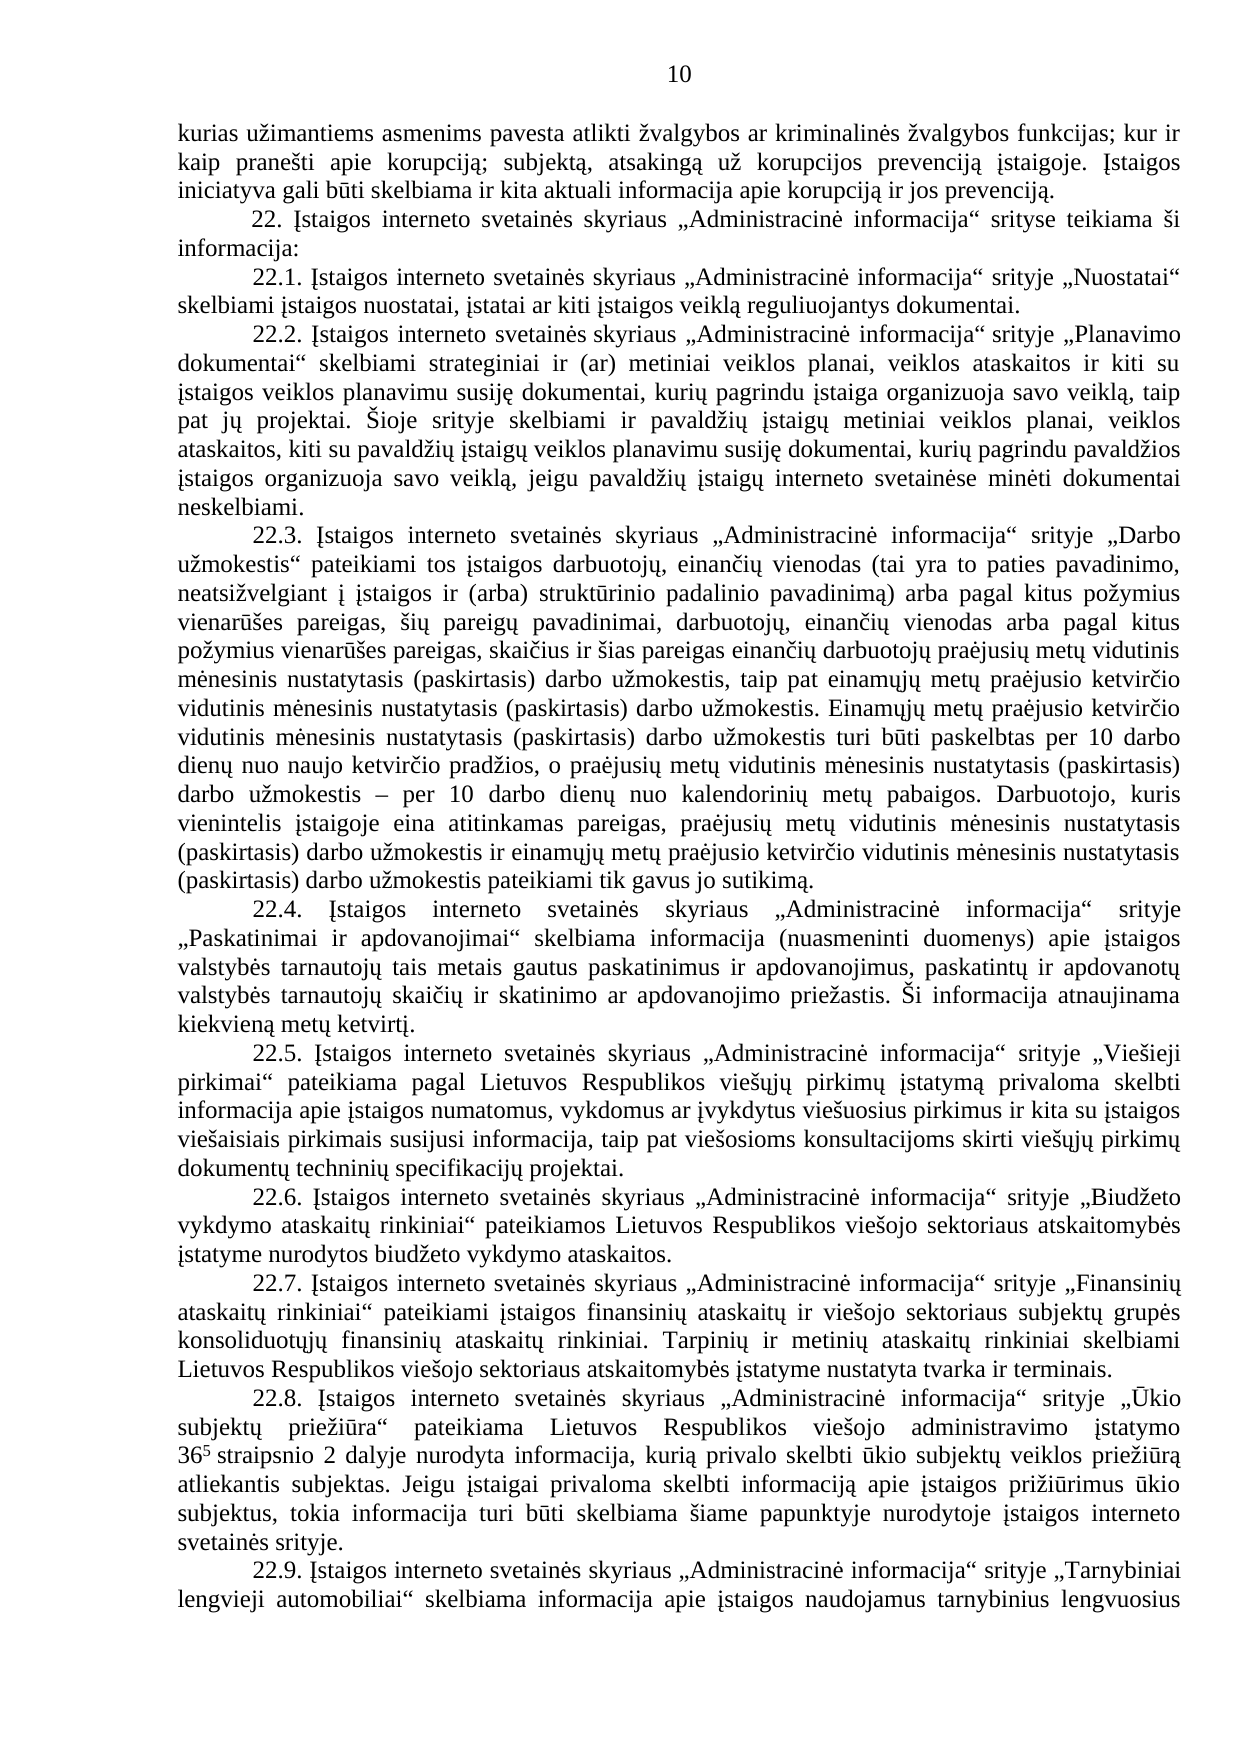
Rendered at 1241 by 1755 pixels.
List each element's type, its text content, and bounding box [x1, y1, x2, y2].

text 22.9. Įstaigos interneto svetainės skyriaus „Administracinė informacija“ srityje „Tarnybiniai lengvieji automobiliai“ skelbiama informacija apie įstaigos naudojamus tarnybinius lengvuosius [177, 1556, 1181, 1613]
text 22. Įstaigos interneto svetainės skyriaus „Administracinė informacija“ srityse teikiama ši informacija: [177, 204, 1181, 262]
text 22.2. Įstaigos interneto svetainės skyriaus „Administracinė informacija“ srityje „Planavimo dokumentai“ skelbiami strateginiai ir (ar) metiniai veiklos planai, veiklos ataskaitos ir kiti su įstaigos veiklos planavimu susiję dokumentai, kurių pagrindu įstaiga organizuoja savo veiklą, taip pat jų projektai. Šioje srityje skelbiami ir pavaldžių įstaigų metiniai veiklos planai, veiklos ataskaitos, kiti su pavaldžių įstaigų veiklos planavimu susiję dokumentai, kurių pagrindu pavaldžios įstaigos organizuoja savo veiklą, jeigu pavaldžių įstaigų interneto svetainėse minėti dokumentai neskelbiami. [177, 319, 1181, 521]
text kurias užimantiems asmenims pavesta atlikti žvalgybos ar kriminalinės žvalgybos funkcijas; kur ir kaip pranešti apie korupciją; subjektą, atsakingą už korupcijos prevenciją įstaigoje. Įstaigos iniciatyva gali būti skelbiama ir kita aktuali informacija apie korupciją ir jos prevenciją. [177, 118, 1181, 204]
text 22.6. Įstaigos interneto svetainės skyriaus „Administracinė informacija“ srityje „Biudžeto vykdymo ataskaitų rinkiniai“ pateikiamos Lietuvos Respublikos viešojo sektoriaus atskaitomybės įstatyme nurodytos biudžeto vykdymo ataskaitos. [177, 1182, 1181, 1268]
text 22.8. Įstaigos interneto svetainės skyriaus „Administracinė informacija“ srityje „Ūkio subjektų priežiūra“ pateikiama Lietuvos Respublikos viešojo administravimo įstatymo 365 straipsnio 2 dalyje nurodyta informacija, kurią privalo skelbti ūkio subjektų veiklos priežiūrą atliekantis subjektas. Jeigu įstaigai privaloma skelbti informaciją apie įstaigos prižiūrimus ūkio subjektus, tokia informacija turi būti skelbiama šiame papunktyje nurodytoje įstaigos interneto svetainės srityje. [177, 1383, 1181, 1556]
text 22.4. Įstaigos interneto svetainės skyriaus „Administracinė informacija“ srityje „Paskatinimai ir apdovanojimai“ skelbiama informacija (nuasmeninti duomenys) apie įstaigos valstybės tarnautojų tais metais gautus paskatinimus ir apdovanojimus, paskatintų ir apdovanotų valstybės tarnautojų skaičių ir skatinimo ar apdovanojimo priežastis. Ši informacija atnaujinama kiekvieną metų ketvirtį. [177, 894, 1181, 1038]
text 22.7. Įstaigos interneto svetainės skyriaus „Administracinė informacija“ srityje „Finansinių ataskaitų rinkiniai“ pateikiami įstaigos finansinių ataskaitų ir viešojo sektoriaus subjektų grupės konsoliduotųjų finansinių ataskaitų rinkiniai. Tarpinių ir metinių ataskaitų rinkiniai skelbiami Lietuvos Respublikos viešojo sektoriaus atskaitomybės įstatyme nustatyta tvarka ir terminais. [177, 1268, 1181, 1383]
text 22.3. Įstaigos interneto svetainės skyriaus „Administracinė informacija“ srityje „Darbo užmokestis“ pateikiami tos įstaigos darbuotojų, einančių vienodas (tai yra to paties pavadinimo, neatsižvelgiant į įstaigos ir (arba) struktūrinio padalinio pavadinimą) arba pagal kitus požymius vienarūšes pareigas, šių pareigų pavadinimai, darbuotojų, einančių vienodas arba pagal kitus požymius vienarūšes pareigas, skaičius ir šias pareigas einančių darbuotojų praėjusių metų vidutinis mėnesinis nustatytasis (paskirtasis) darbo užmokestis, taip pat einamųjų metų praėjusio ketvirčio vidutinis mėnesinis nustatytasis (paskirtasis) darbo užmokestis. Einamųjų metų praėjusio ketvirčio vidutinis mėnesinis nustatytasis (paskirtasis) darbo užmokestis turi būti paskelbtas per 10 darbo dienų nuo naujo ketvirčio pradžios, o praėjusių metų vidutinis mėnesinis nustatytasis (paskirtasis) darbo užmokestis – per 10 darbo dienų nuo kalendorinių metų pabaigos. Darbuotojo, kuris vienintelis įstaigoje eina atitinkamas pareigas, praėjusių metų vidutinis mėnesinis nustatytasis (paskirtasis) darbo užmokestis ir einamųjų metų praėjusio ketvirčio vidutinis mėnesinis nustatytasis (paskirtasis) darbo užmokestis pateikiami tik gavus jo sutikimą. [177, 521, 1181, 894]
text 22.5. Įstaigos interneto svetainės skyriaus „Administracinė informacija“ srityje „Viešieji pirkimai“ pateikiama pagal Lietuvos Respublikos viešųjų pirkimų įstatymą privaloma skelbti informacija apie įstaigos numatomus, vykdomus ar įvykdytus viešuosius pirkimus ir kita su įstaigos viešaisiais pirkimais susijusi informacija, taip pat viešosioms konsultacijoms skirti viešųjų pirkimų dokumentų techninių specifikacijų projektai. [177, 1038, 1181, 1182]
text 22.1. Įstaigos interneto svetainės skyriaus „Administracinė informacija“ srityje „Nuostatai“ skelbiami įstaigos nuostatai, įstatai ar kiti įstaigos veiklą reguliuojantys dokumentai. [177, 262, 1181, 319]
